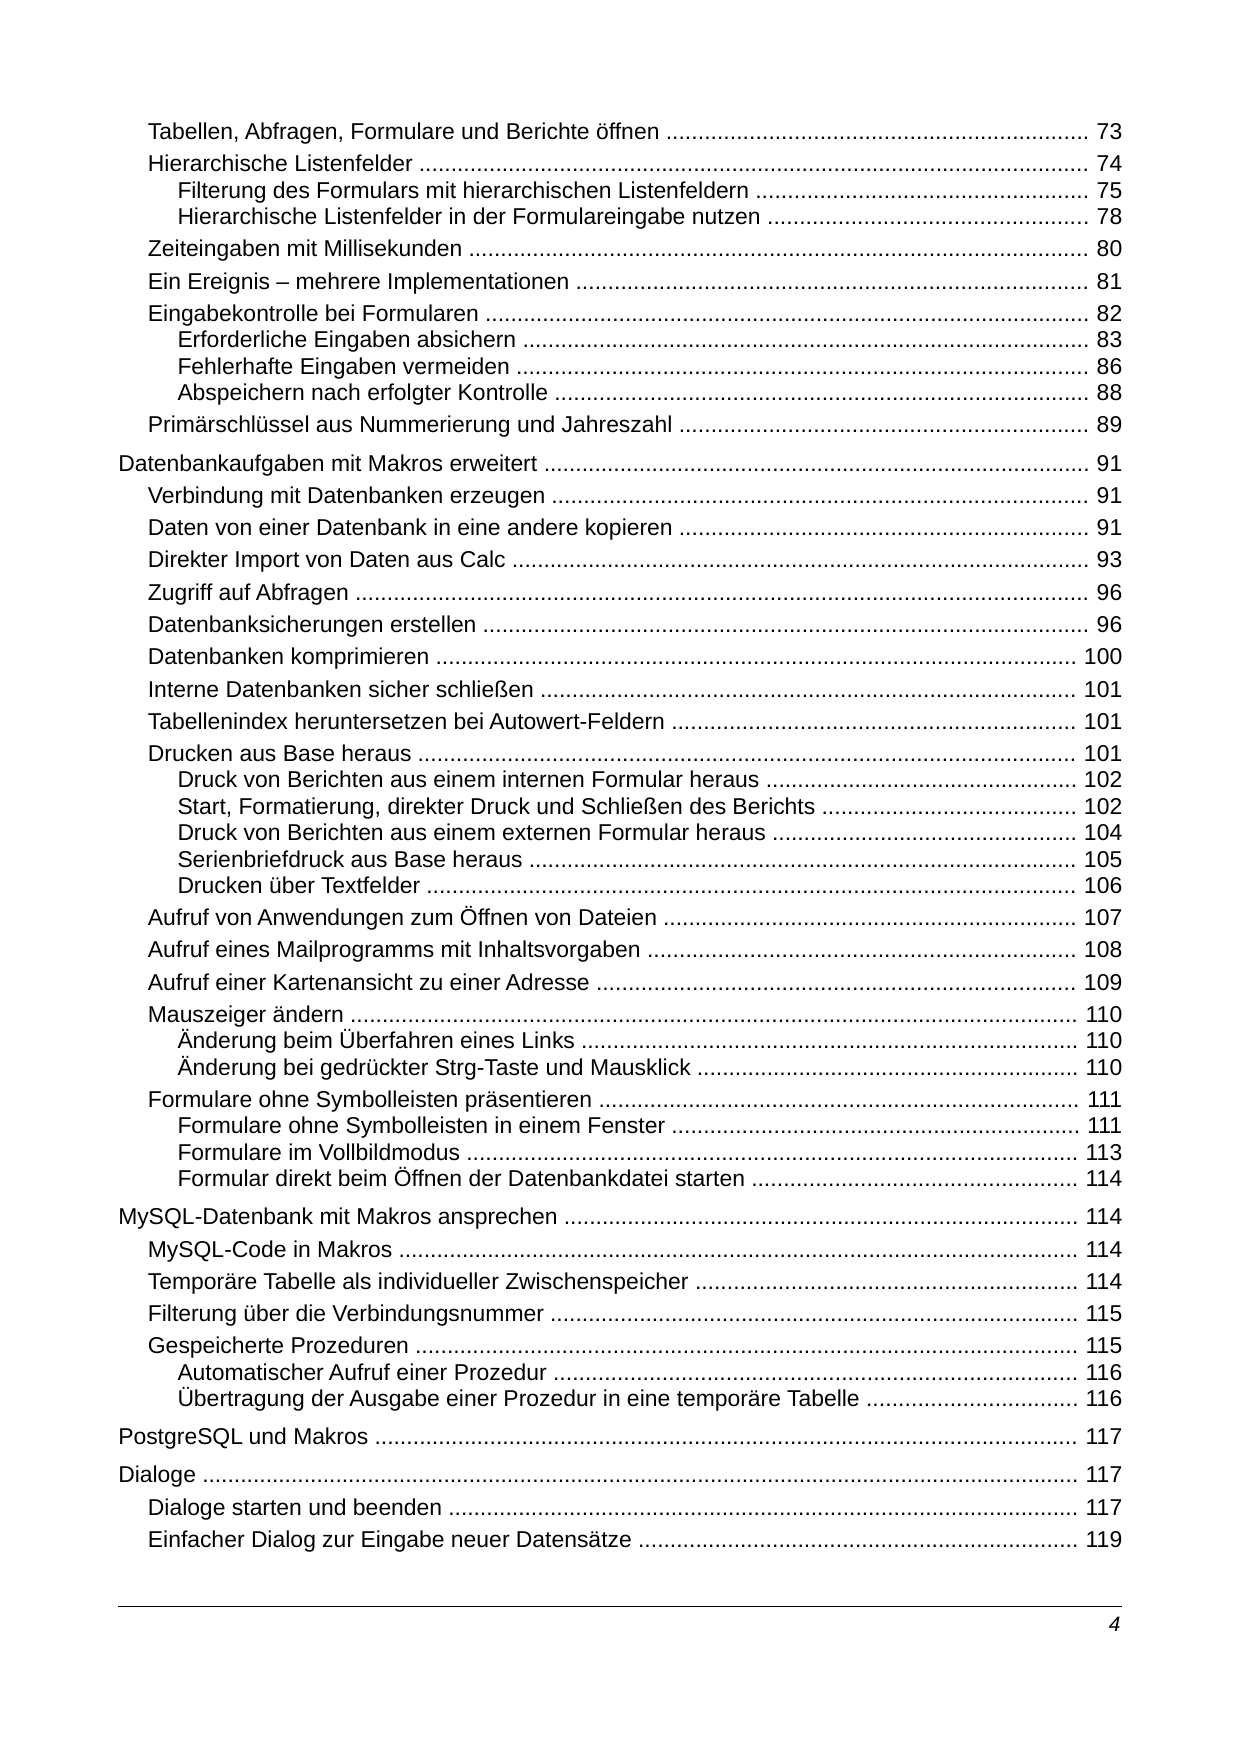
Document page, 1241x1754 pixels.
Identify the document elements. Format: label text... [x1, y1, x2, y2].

text Drucken aus Base heraus 101 [148, 740, 1122, 766]
text Interne Datenbanken sicher schließen 101 [148, 676, 1122, 702]
text Formulare im Vollbildmodus 113 [177, 1139, 1122, 1165]
text Fehlerhafte Eingaben vermeiden 86 [177, 353, 1122, 379]
text Formulare ohne Symbolleisten in einem Fenster 111 [177, 1112, 1122, 1139]
text Einfacher Dialog zur Eingabe neuer Datensätze 119 [148, 1526, 1122, 1552]
text Eingabekontrolle bei Formularen 82 [148, 300, 1122, 326]
text Dialoge starten und beenden 117 [148, 1494, 1122, 1520]
text Mauszeiger ändern 110 [148, 1001, 1122, 1027]
text Primärschlüssel aus Nummerierung und Jahreszahl 89 [148, 411, 1122, 438]
text Start, Formatierung, direkter Druck und Schließen des Berichts 102 [177, 793, 1122, 819]
text Zugriff auf Abfragen 96 [148, 579, 1122, 605]
text Übertragung der Ausgabe einer Prozedur in eine temporäre Tabelle 116 [177, 1385, 1122, 1411]
text Daten von einer Datenbank in eine andere kopieren 91 [148, 514, 1122, 540]
text Formulare ohne Symbolleisten präsentieren 111 [148, 1086, 1122, 1112]
text Drucken über Textfelder 106 [177, 872, 1122, 898]
text Verbindung mit Datenbanken erzeugen 91 [148, 482, 1122, 508]
text Zeiteingaben mit Millisekunden 80 [148, 235, 1122, 262]
text MySQL-Datenbank mit Makros ansprechen 114 [118, 1203, 1122, 1229]
text Druck von Berichten aus einem internen Formular heraus 102 [177, 766, 1122, 793]
text Abspeichern nach erfolgter Kontrolle 88 [177, 379, 1122, 405]
text Datenbanksicherungen erstellen 96 [148, 611, 1122, 637]
text Gespeicherte Prozeduren 115 [148, 1332, 1122, 1359]
text Direkter Import von Daten aus Calc 93 [148, 546, 1122, 573]
text Filterung über die Verbindungsnummer 115 [148, 1300, 1122, 1326]
text Druck von Berichten aus einem externen Formular heraus 104 [177, 819, 1122, 846]
text Hierarchische Listenfelder in der Formulareingabe nutzen 78 [177, 203, 1122, 229]
text Formular direkt beim Öffnen der Datenbankdatei starten 114 [177, 1165, 1122, 1191]
text Datenbankaufgaben mit Makros erweitert 91 [118, 449, 1122, 476]
text Änderung beim Überfahren eines Links 110 [177, 1027, 1122, 1054]
text Aufruf einer Kartenansicht zu einer Adresse 109 [148, 969, 1122, 995]
text Filterung des Formulars mit hierarchischen Listenfeldern 75 [177, 177, 1122, 203]
text Tabellenindex heruntersetzen bei Autowert-Feldern 101 [148, 708, 1122, 734]
text Automatischer Aufruf einer Prozedur 116 [177, 1359, 1122, 1385]
text Datenbanken komprimieren 100 [148, 643, 1122, 669]
text Tabellen, Abfragen, Formulare und Berichte öffnen 73 [148, 118, 1122, 144]
text MySQL-Code in Makros 114 [148, 1236, 1122, 1262]
text Temporäre Tabelle als individueller Zwischenspeicher 114 [148, 1268, 1122, 1294]
text Dialoge 117 [118, 1461, 1122, 1488]
text Aufruf eines Mailprogramms mit Inhaltsvorgaben 108 [148, 936, 1122, 963]
text Aufruf von Anwendungen zum Öffnen von Dateien 107 [148, 904, 1122, 931]
text Änderung bei gedrückter Strg-Taste und Mausklick 110 [177, 1054, 1122, 1080]
text Hierarchische Listenfelder 74 [148, 150, 1122, 177]
text Serienbriefdruck aus Base heraus 105 [177, 846, 1122, 872]
text Ein Ereignis – mehrere Implementationen 81 [148, 268, 1122, 294]
text PostgreSQL und Makros 117 [118, 1423, 1122, 1449]
text Erforderliche Eingaben absichern 83 [177, 326, 1122, 353]
